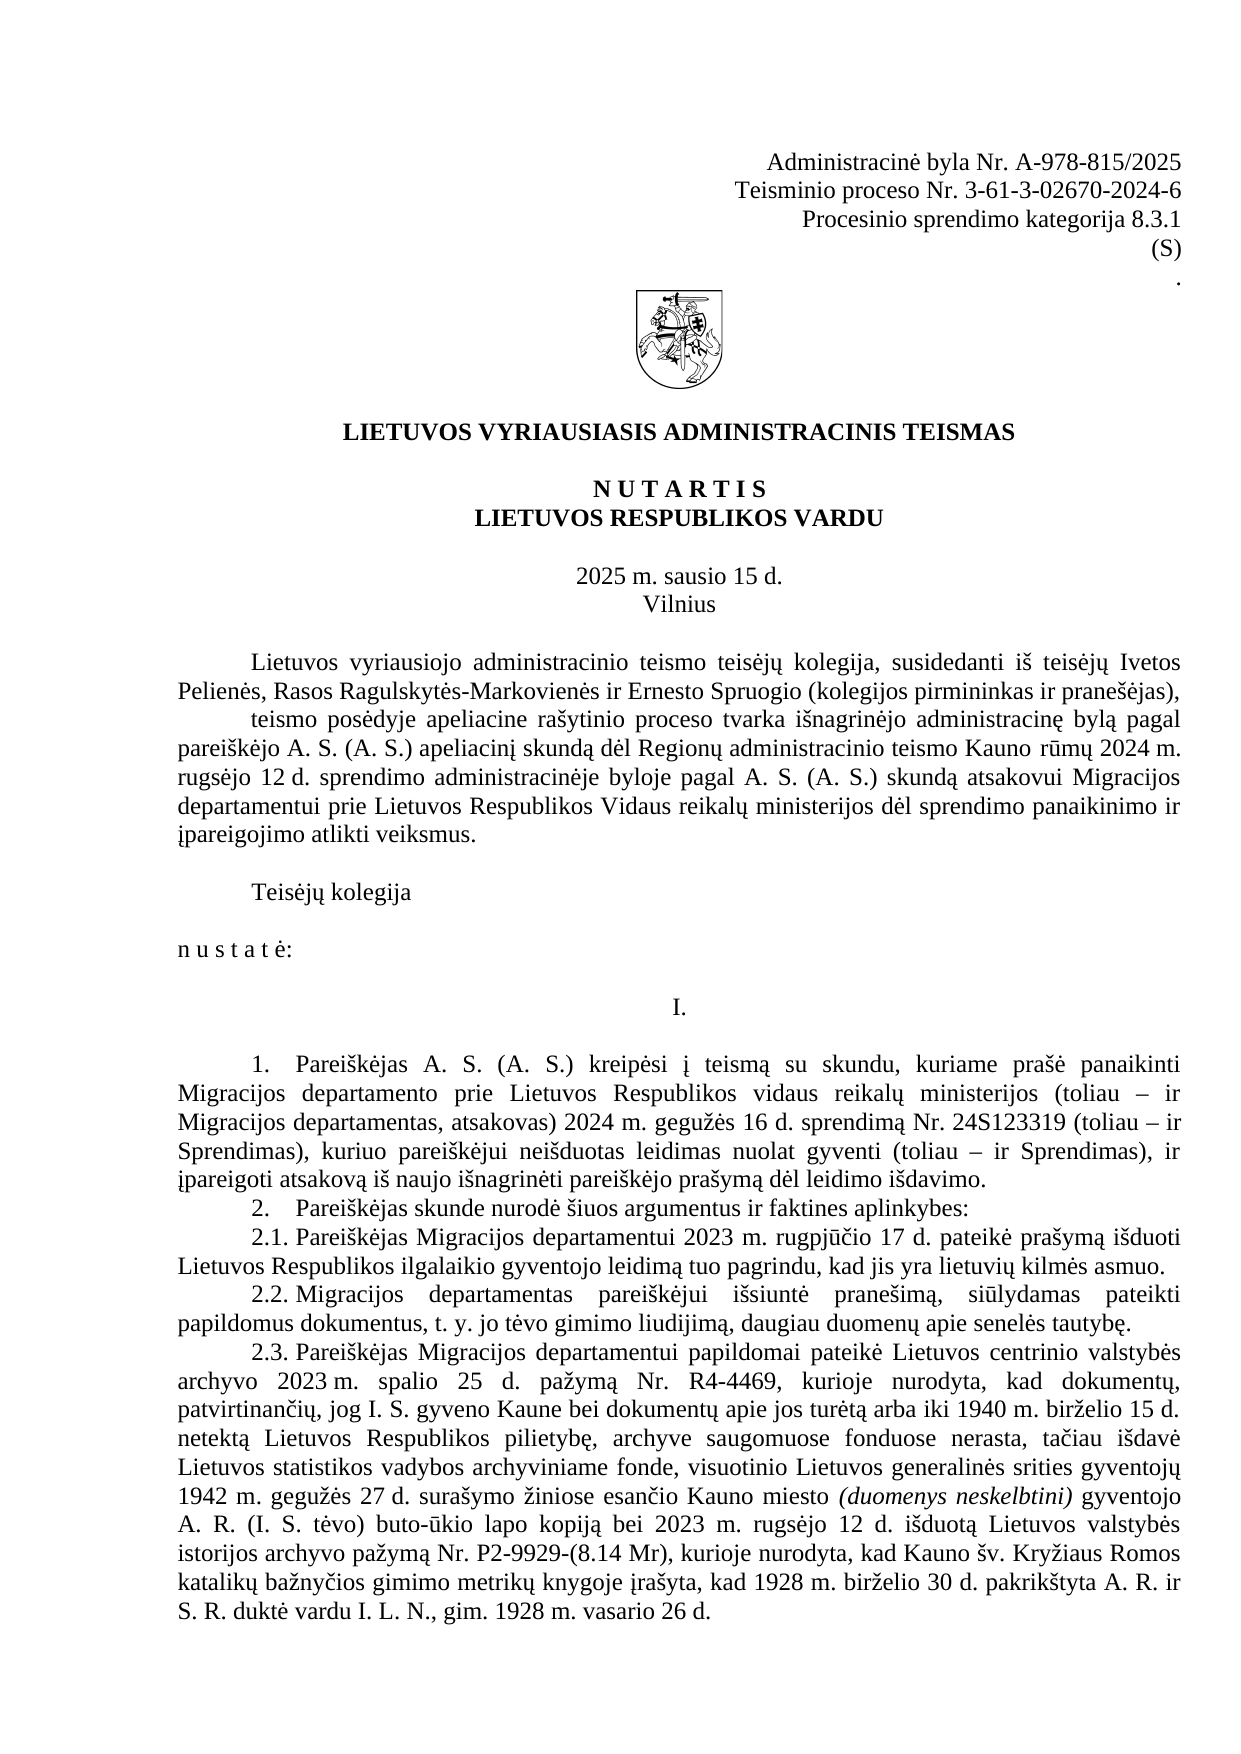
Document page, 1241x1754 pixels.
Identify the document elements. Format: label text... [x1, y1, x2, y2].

text 2.3. Pareiškėjas Migracijos departamentui papildomai pateikė Lietuvos centrinio valstybės archyvo 2023 m. spalio 25 d. pažymą Nr. R4-4469, kurioje nurodyta, kad dokumentų, patvirtinančių, jog I. S. gyveno Kaune bei dokumentų apie jos turėtą arba iki 1940 m. birželio 15 d. netektą Lietuvos Respublikos pilietybę, archyve saugomuose fonduose nerasta, tačiau išdavė Lietuvos statistikos vadybos archyviniame fonde, visuotinio Lietuvos generalinės srities gyventojų 1942 m. gegužės 27 d. surašymo žiniose esančio Kauno miesto (duomenys neskelbtini) gyventojo A. R. (I. S. tėvo) buto-ūkio lapo kopiją bei 2023 m. rugsėjo 12 d. išduotą Lietuvos valstybės istorijos archyvo pažymą Nr. P2-9929-(8.14 Mr), kurioje nurodyta, kad Kauno šv. Kryžiaus Romos katalikų bažnyčios gimimo metrikų knygoje įrašyta, kad 1928 m. birželio 30 d. pakrikštyta A. R. ir S. R. duktė vardu I. L. N., gim. 1928 m. vasario 26 d. [177, 1337, 1181, 1624]
text I. [177, 992, 1181, 1021]
text Teisėjų kolegija [177, 877, 1181, 906]
text 2. Pareiškėjas skunde nurodė šiuos argumentus ir faktines aplinkybes: [177, 1193, 1181, 1222]
text 2025 m. sausio 15 d. [177, 561, 1181, 589]
text 2.1. Pareiškėjas Migracijos departamentui 2023 m. rugpjūčio 17 d. pateikė prašymą išduoti Lietuvos Respublikos ilgalaikio gyventojo leidimą tuo pagrindu, kad jis yra lietuvių kilmės asmuo. [177, 1222, 1181, 1279]
text teismo posėdyje apeliacine rašytinio proceso tvarka išnagrinėjo administracinę bylą pagal pareiškėjo A. S. (A. S.) apeliacinį skundą dėl Regionų administracinio teismo Kauno rūmų 2024 m. rugsėjo 12 d. sprendimo administracinėje byloje pagal A. S. (A. S.) skundą atsakovui Migracijos departamentui prie Lietuvos Respublikos Vidaus reikalų ministerijos dėl sprendimo panaikinimo ir įpareigojimo atlikti veiksmus. [177, 704, 1181, 848]
text LIETUVOS VYRIAUSIASIS ADMINISTRACINIS TEISMAS [177, 417, 1181, 446]
text Lietuvos vyriausiojo administracinio teismo teisėjų kolegija, susidedanti iš teisėjų Ivetos Pelienės, Rasos Ragulskytės-Markovienės ir Ernesto Spruogio (kolegijos pirmininkas ir pranešėjas), [177, 647, 1181, 704]
text 1. Pareiškėjas A. S. (A. S.) kreipėsi į teismą su skundu, kuriame prašė panaikinti Migracijos departamento prie Lietuvos Respublikos vidaus reikalų ministerijos (toliau – ir Migracijos departamentas, atsakovas) 2024 m. gegužės 16 d. sprendimą Nr. 24S123319 (toliau – ir Sprendimas), kuriuo pareiškėjui neišduotas leidimas nuolat gyventi (toliau – ir Sprendimas), ir įpareigoti atsakovą iš naujo išnagrinėti pareiškėjo prašymą dėl leidimo išdavimo. [177, 1049, 1181, 1193]
text Vilnius [177, 589, 1181, 618]
text Administracinė byla Nr. A-978-815/2025 [177, 147, 1181, 176]
text Teisminio proceso Nr. 3-61-3-02670-2024-6 [177, 176, 1181, 204]
text 2.2. Migracijos departamentas pareiškėjui išsiuntė pranešimą, siūlydamas pateikti papildomus dokumentus, t. y. jo tėvo gimimo liudijimą, daugiau duomenų apie senelės tautybę. [177, 1279, 1181, 1337]
text . [177, 262, 1181, 291]
text (S) [177, 233, 1181, 262]
text Procesinio sprendimo kategorija 8.3.1 [177, 204, 1181, 233]
text N U T A R T I S [177, 474, 1181, 503]
text n u s t a t ė: [177, 934, 1181, 963]
text LIETUVOS RESPUBLIKOS VARDU [177, 503, 1181, 532]
